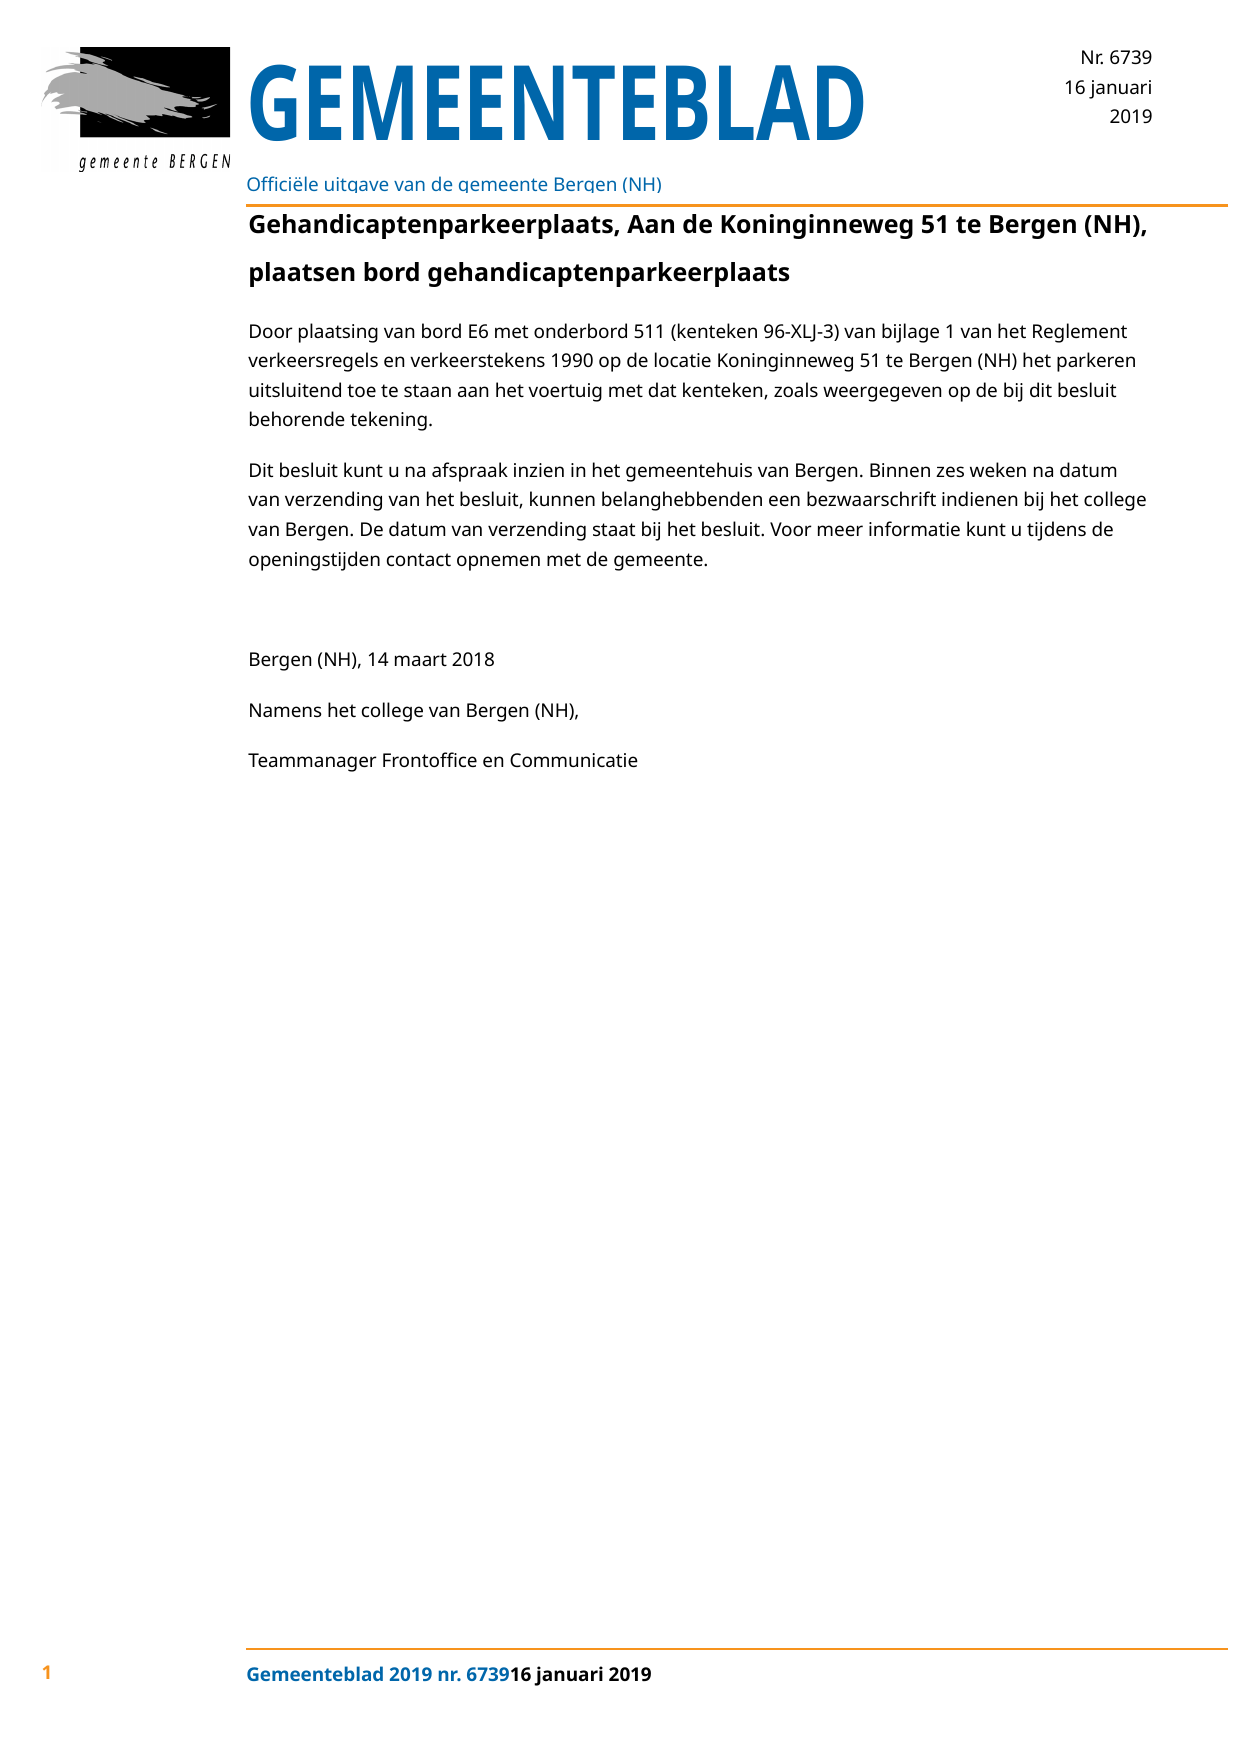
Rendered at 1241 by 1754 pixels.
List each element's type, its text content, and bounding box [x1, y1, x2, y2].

text Teammanager Frontoffice en Communicatie [248, 747, 1152, 773]
text Dit besluit kunt u na afspraak inzien in het gemeentehuis van Bergen. Binnen zes weken na datum van verzending van het besluit, kunnen belanghebbenden een bezwaarschrift indienen bij het college van Bergen. De datum van verzending staat bij het besluit. Voor meer informatie kunt u tijdens de openingstijden contact opnemen met de gemeente. [248, 457, 1152, 572]
text Gehandicaptenparkeerplaats, Aan de Koninginneweg 51 te Bergen (NH), plaatsen bord gehandicaptenparkeerplaats [248, 207, 1152, 288]
picture [41, 47, 231, 172]
text Namens het college van Bergen (NH), [248, 697, 1152, 723]
text Bergen (NH), 14 maart 2018 [248, 647, 1152, 672]
text Door plaatsing van bord E6 met onderbord 511 (kenteken 96-XLJ-3) van bijlage 1 van het Reglement verkeersregels en verkeerstekens 1990 op de locatie Koninginneweg 51 te Bergen (NH) het parkeren uitsluitend toe te staan aan het voertuig met dat kenteken, zoals weergegeven op de bij dit besluit behorende tekening. [248, 318, 1152, 432]
